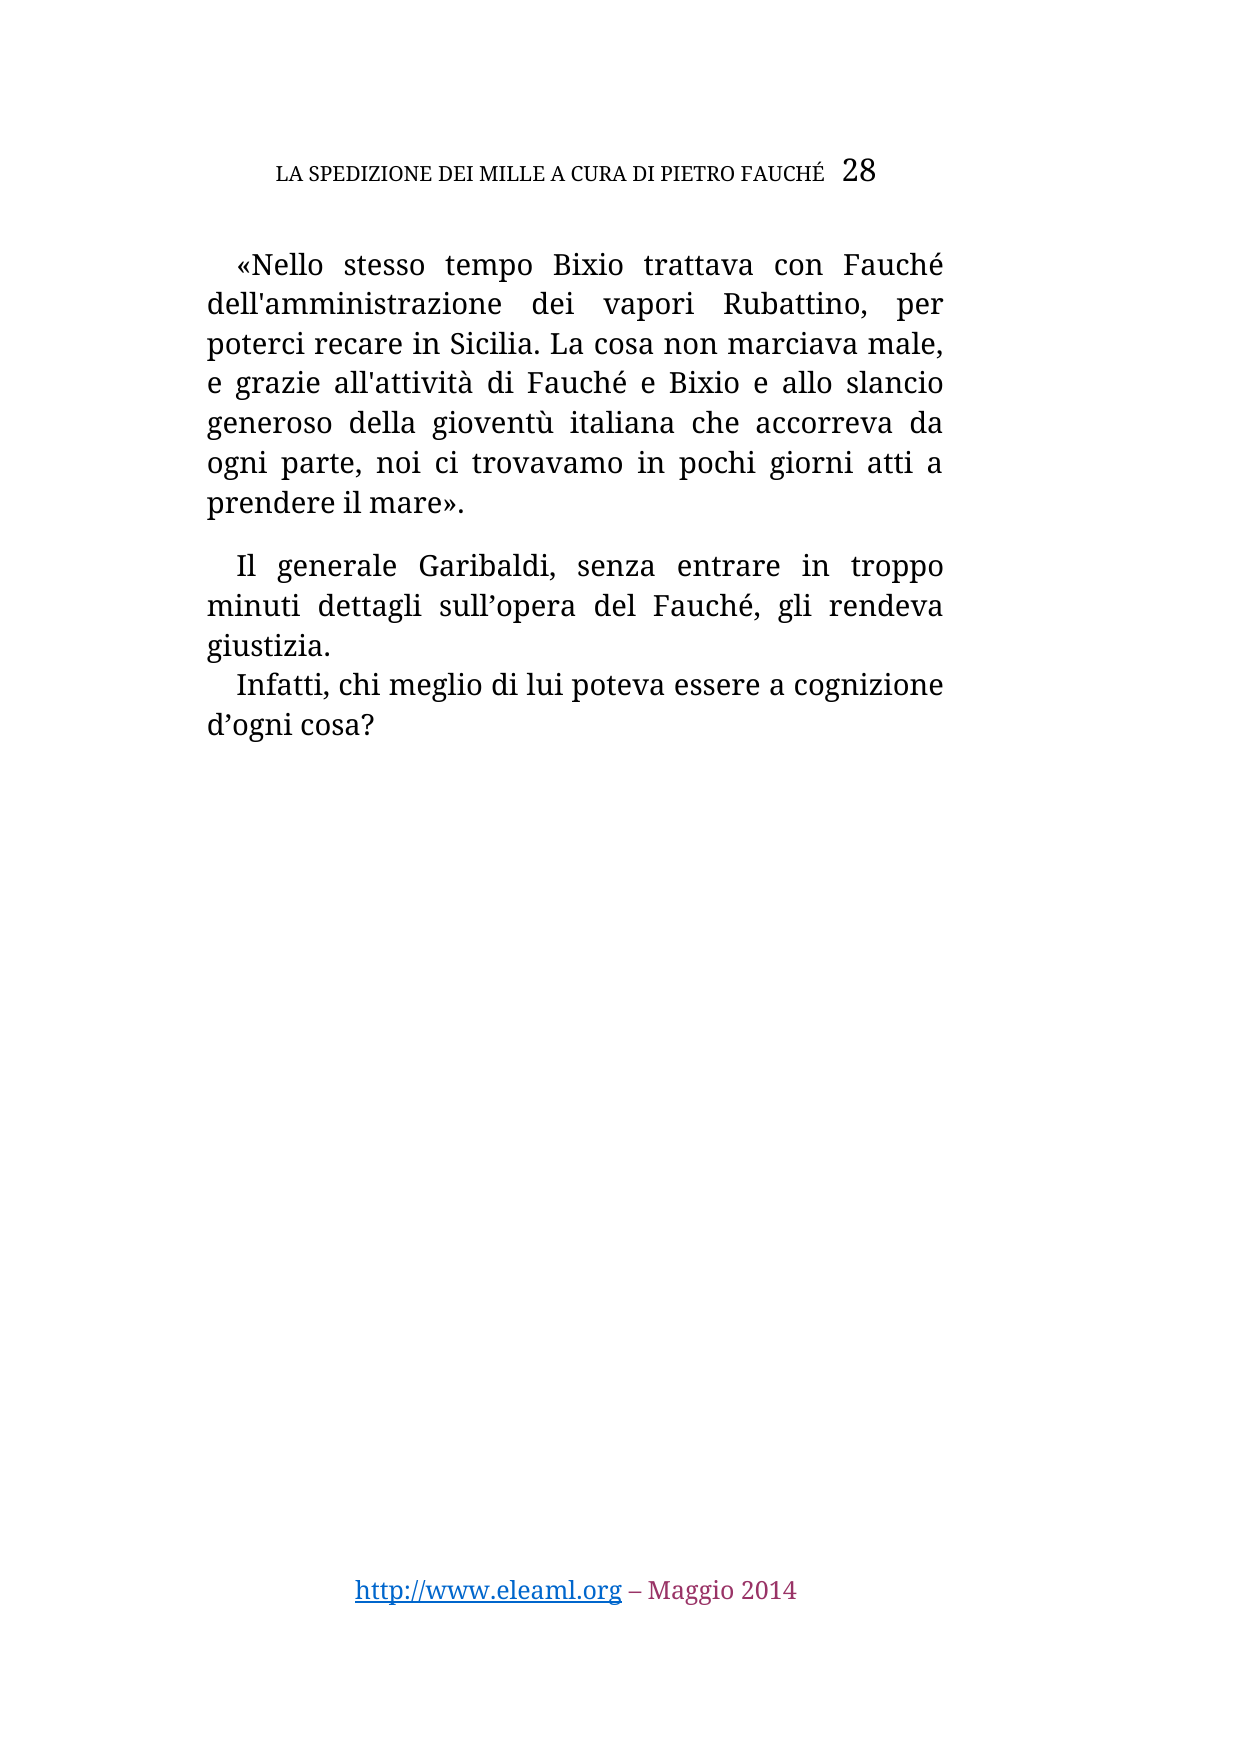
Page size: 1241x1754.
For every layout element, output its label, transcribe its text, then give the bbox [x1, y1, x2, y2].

text Infatti, chi meglio di lui poteva essere a cognizione d’ogni cosa? [207, 665, 945, 744]
text Il generale Garibaldi, senza entrare in troppo minuti dettagli sull’opera del Fauché, gli rendeva giustizia. [207, 546, 945, 665]
text «Nello stesso tempo Bixio trattava con Fauché dell'amministrazione dei vapori Rubattino, per poterci recare in Sicilia. La cosa non marciava male, e grazie all'attività di Fauché e Bixio e allo slancio generoso della gioventù italiana che accorreva da ogni parte, noi ci trovavamo in pochi giorni atti a prendere il mare». [207, 244, 945, 522]
